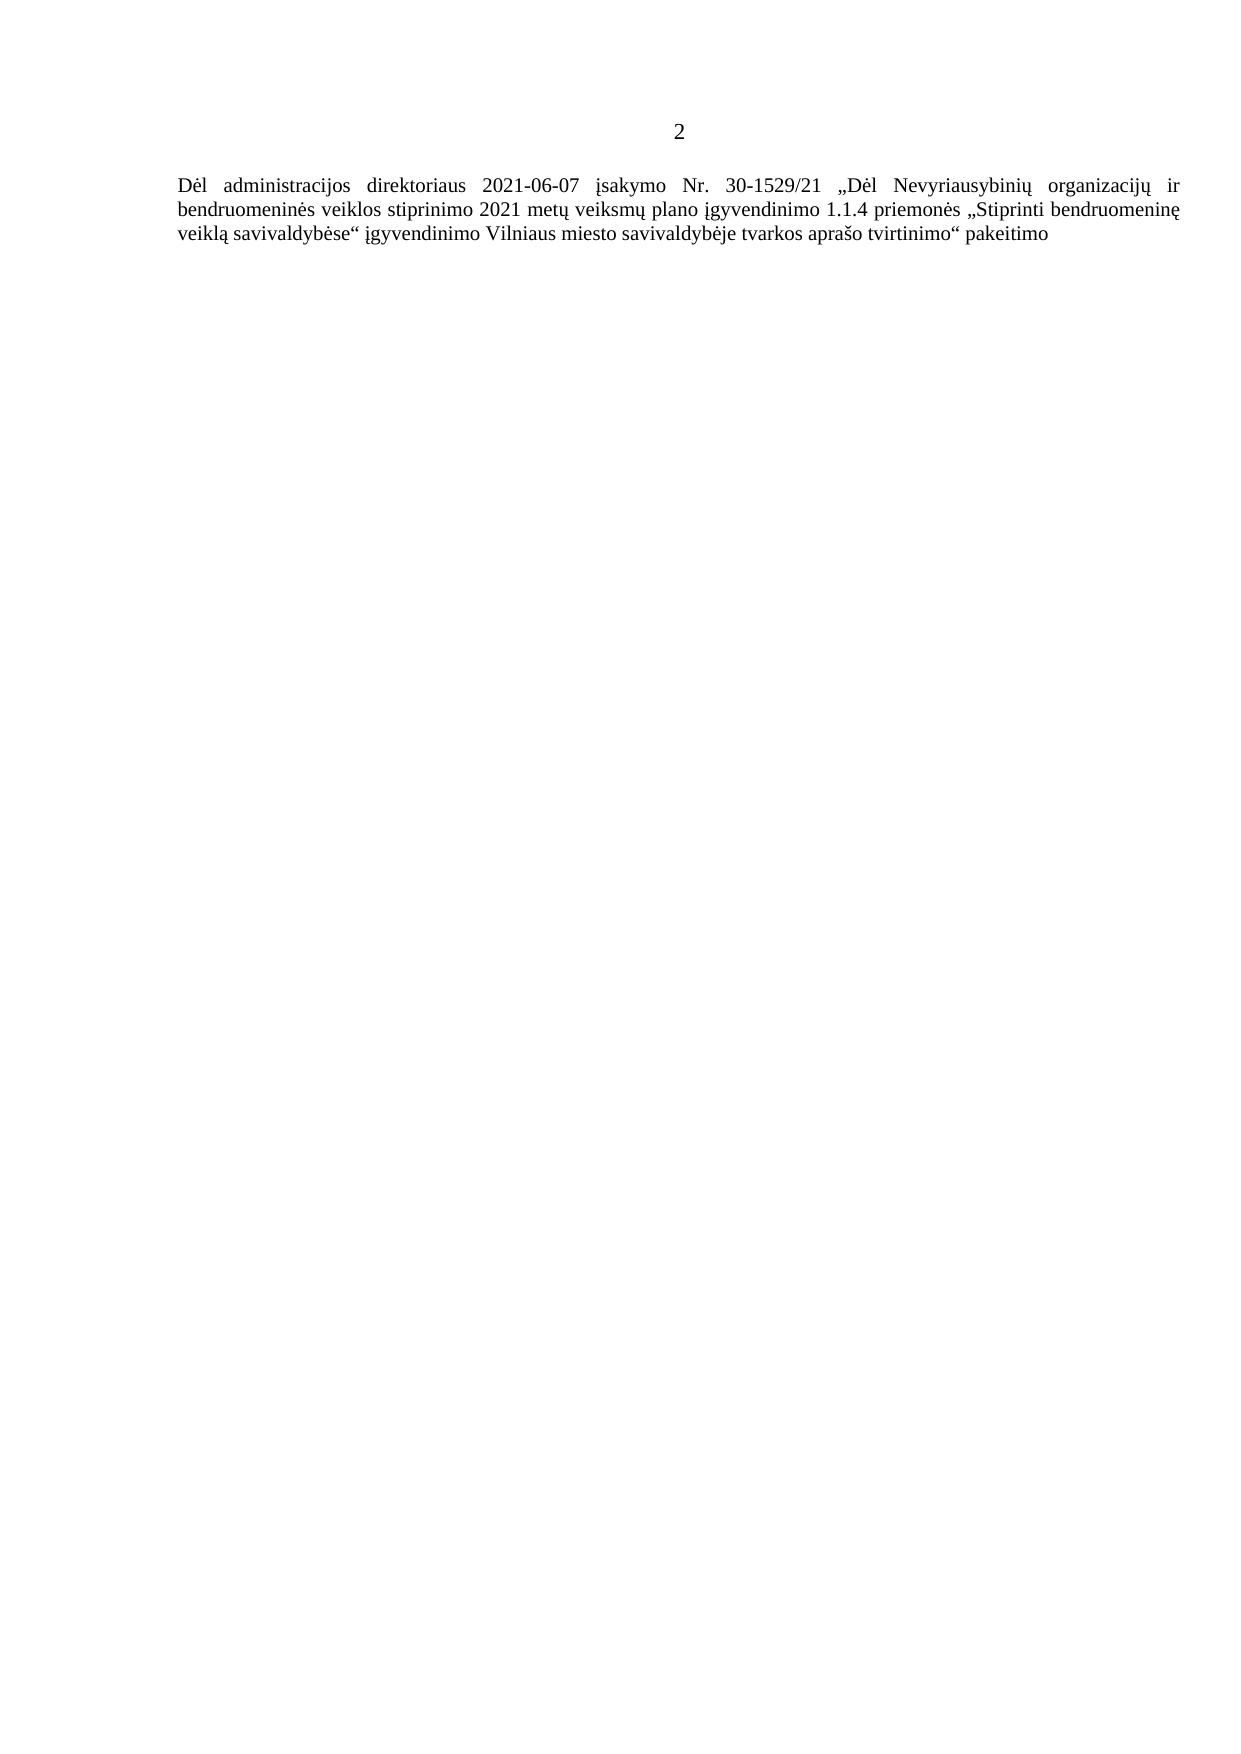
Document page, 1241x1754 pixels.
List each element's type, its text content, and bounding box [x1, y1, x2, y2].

text Dėl administracijos direktoriaus 2021-06-07 įsakymo Nr. 30-1529/21 „Dėl Nevyriausybinių organizacijų ir bendruomeninės veiklos stiprinimo 2021 metų veiksmų plano įgyvendinimo 1.1.4 priemonės „Stiprinti bendruomeninę veiklą savivaldybėse“ įgyvendinimo Vilniaus miesto savivaldybėje tvarkos aprašo tvirtinimo“ pakeitimo [177, 173, 1181, 245]
